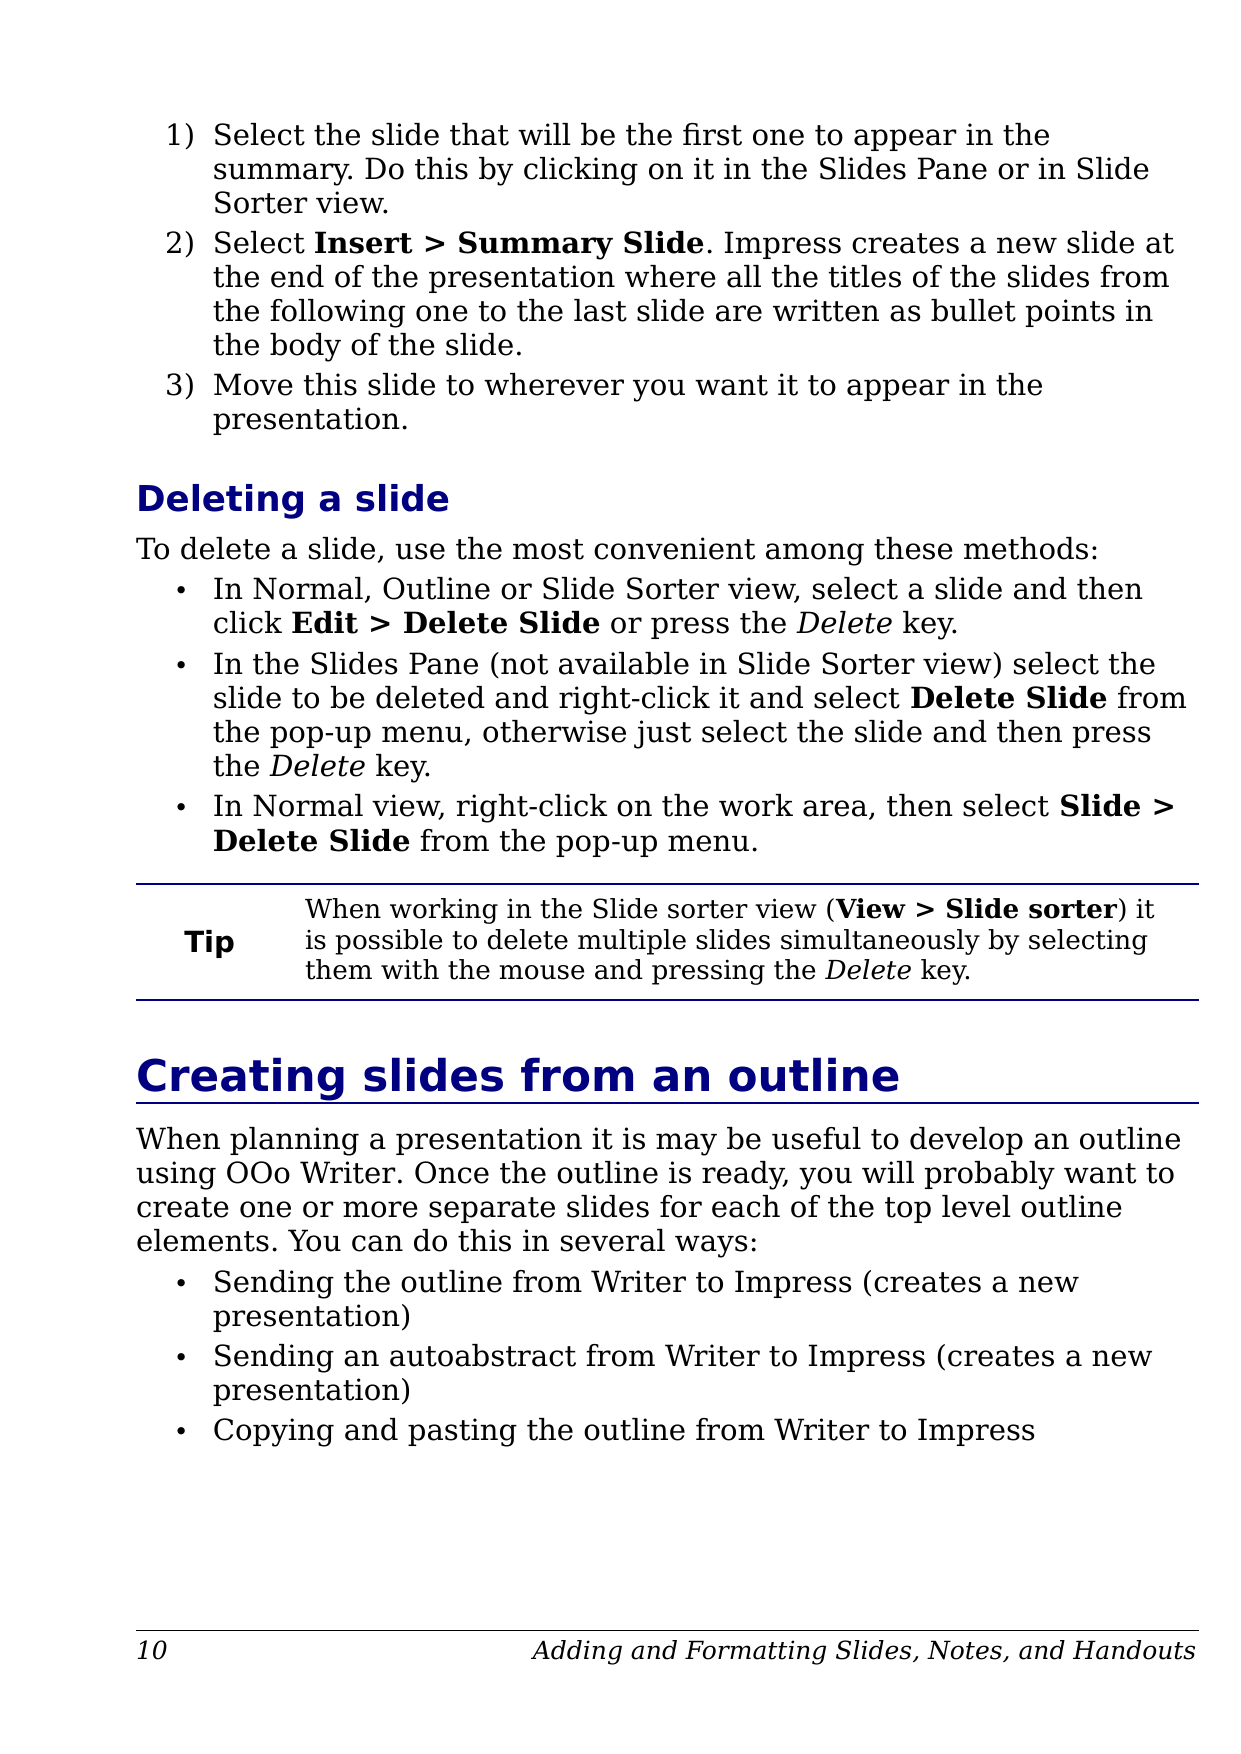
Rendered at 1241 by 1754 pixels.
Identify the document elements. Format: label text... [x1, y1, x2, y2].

list Sending an autoabstract from Writer to Impress (creates a new presentation) [174, 1339, 1199, 1407]
subtitle Deleting a slide [136, 478, 1199, 520]
table_header When working in the Slide sorter view (View > Slide sorter) it is possible to delete multiple slides simultaneously by selecting them with the mouse and pressing the Delete key. [283, 885, 1199, 999]
list Select Insert > Summary Slide. Impress creates a new slide at the end of the presentation where all the titles of the slides from the following one to the last slide are written as bullet points in the body of the slide. [195, 226, 1199, 362]
list In Normal view, right-click on the work area, then select Slide > Delete Slide from the pop‑up menu. [174, 789, 1199, 858]
list Move this slide to wherever you want it to appear in the presentation. [195, 369, 1199, 437]
subtitle Creating slides from an outline [136, 1051, 1199, 1102]
table_header Tip [136, 885, 283, 999]
list In Normal, Outline or Slide Sorter view, select a slide and then click Edit > Delete Slide or press the Delete key. [174, 573, 1199, 641]
list Select the slide that will be the first one to appear in the summary. Do this by clicking on it in the Slides Pane or in Slide Sorter view. [195, 118, 1199, 220]
list Copying and pasting the outline from Writer to Impress [174, 1413, 1199, 1447]
list Sending the outline from Writer to Impress (creates a new presentation) [174, 1265, 1199, 1333]
list When planning a presentation it is may be useful to develop an outline using OOo Writer. Once the outline is ready, you will probably want to create one or more separate slides for each of the top level outline elements. You can do this in several ways: [136, 1123, 1199, 1258]
list In the Slides Pane (not available in Slide Sorter view) select the slide to be deleted and right-click it and select Delete Slide from the pop-up menu, otherwise just select the slide and then press the Delete key. [174, 647, 1199, 783]
list To delete a slide, use the most convenient among these methods: [136, 532, 1199, 566]
